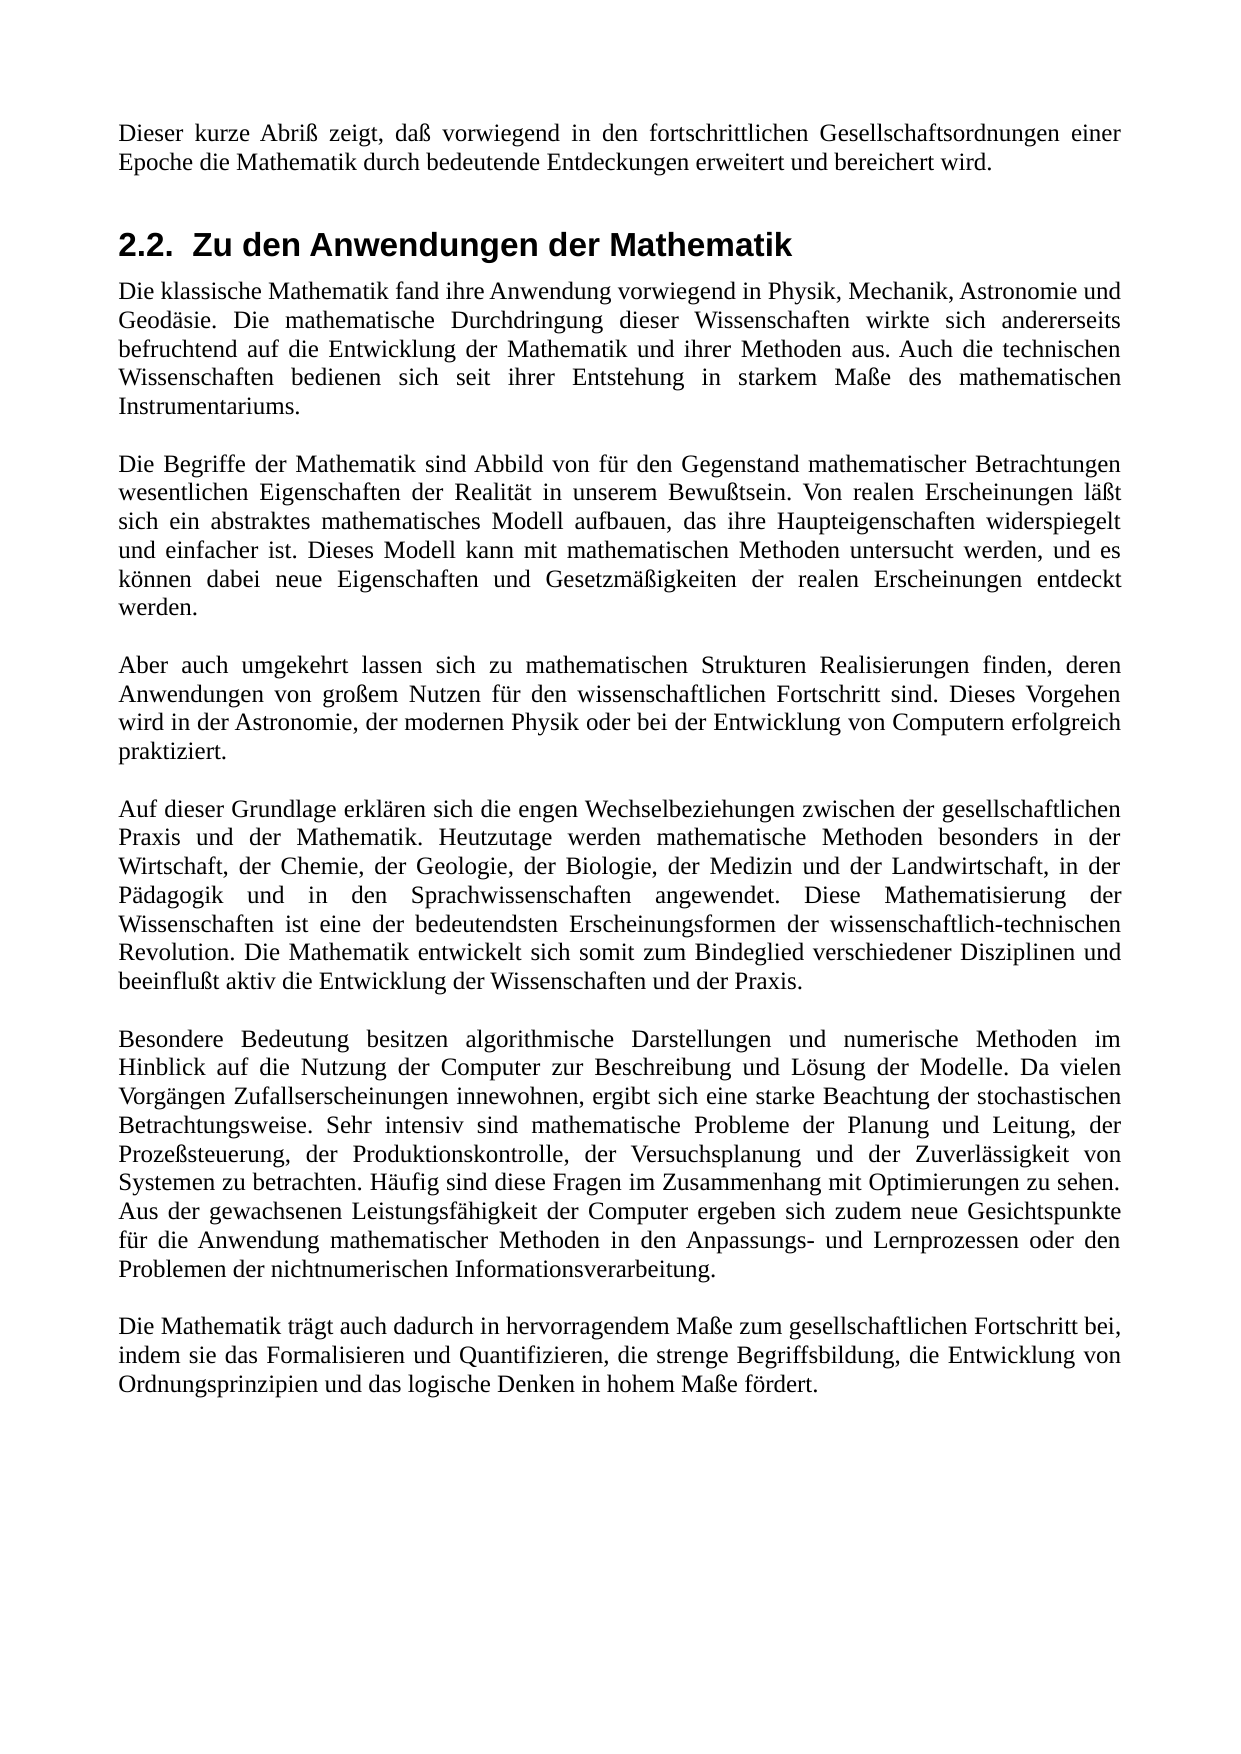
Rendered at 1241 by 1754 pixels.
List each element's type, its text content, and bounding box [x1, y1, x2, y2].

text Dieser kurze Abriß zeigt, daß vorwiegend in den fortschrittlichen Gesellschaftsordnungen einer Epoche die Mathematik durch bedeutende Entdeckungen erweitert und bereichert wird. [118, 118, 1122, 176]
text Aber auch umgekehrt lassen sich zu mathematischen Strukturen Realisierungen finden, deren Anwendungen von großem Nutzen für den wissenschaftlichen Fortschritt sind. Dieses Vorgehen wird in der Astronomie, der modernen Physik oder bei der Entwicklung von Computern erfolgreich praktiziert. [118, 650, 1122, 765]
text Die Begriffe der Mathematik sind Abbild von für den Gegenstand mathematischer Betrachtungen wesentlichen Eigenschaften der Realität in unserem Bewußtsein. Von realen Erscheinungen läßt sich ein abstraktes mathematisches Modell aufbauen, das ihre Haupteigenschaften widerspiegelt und einfacher ist. Dieses Modell kann mit mathematischen Methoden untersucht werden, und es können dabei neue Eigenschaften und Gesetzmäßigkeiten der realen Erscheinungen entdeckt werden. [118, 449, 1122, 621]
subtitle Zu den Anwendungen der Mathematik [118, 225, 1122, 264]
text Besondere Bedeutung besitzen algorithmische Darstellungen und numerische Methoden im Hinblick auf die Nutzung der Computer zur Beschreibung und Lösung der Modelle. Da vielen Vorgängen Zufallserscheinungen innewohnen, ergibt sich eine starke Beachtung der stochastischen Betrachtungsweise. Sehr intensiv sind mathematische Probleme der Planung und Leitung, der Prozeßsteuerung, der Produktionskontrolle, der Versuchsplanung und der Zuverlässigkeit von Systemen zu betrachten. Häufig sind diese Fragen im Zusammenhang mit Optimierungen zu sehen. Aus der gewachsenen Leistungsfähigkeit der Computer ergeben sich zudem neue Gesichtspunkte für die Anwendung mathematischer Methoden in den Anpassungs- und Lernprozessen oder den Problemen der nichtnumerischen Informationsverarbeitung. [118, 1024, 1122, 1282]
text Die Mathematik trägt auch dadurch in hervorragendem Maße zum gesellschaftlichen Fortschritt bei, indem sie das Formalisieren und Quantifizieren, die strenge Begriffsbildung, die Entwicklung von Ordnungsprinzipien und das logische Denken in hohem Maße fördert. [118, 1311, 1122, 1397]
text Auf dieser Grundlage erklären sich die engen Wechselbeziehungen zwischen der gesellschaftlichen Praxis und der Mathematik. Heutzutage werden mathematische Methoden besonders in der Wirtschaft, der Chemie, der Geologie, der Biologie, der Medizin und der Landwirtschaft, in der Pädagogik und in den Sprachwissenschaften angewendet. Diese Mathematisierung der Wissenschaften ist eine der bedeutendsten Erscheinungsformen der wissenschaftlich-technischen Revolution. Die Mathematik entwickelt sich somit zum Bindeglied verschiedener Disziplinen und beeinflußt aktiv die Entwicklung der Wissenschaften und der Praxis. [118, 794, 1122, 995]
text Die klassische Mathematik fand ihre Anwendung vorwiegend in Physik, Mechanik, Astronomie und Geodäsie. Die mathematische Durchdringung dieser Wissenschaften wirkte sich andererseits befruchtend auf die Entwicklung der Mathematik und ihrer Methoden aus. Auch die technischen Wissenschaften bedienen sich seit ihrer Entstehung in starkem Maße des mathematischen Instrumentariums. [118, 276, 1122, 420]
